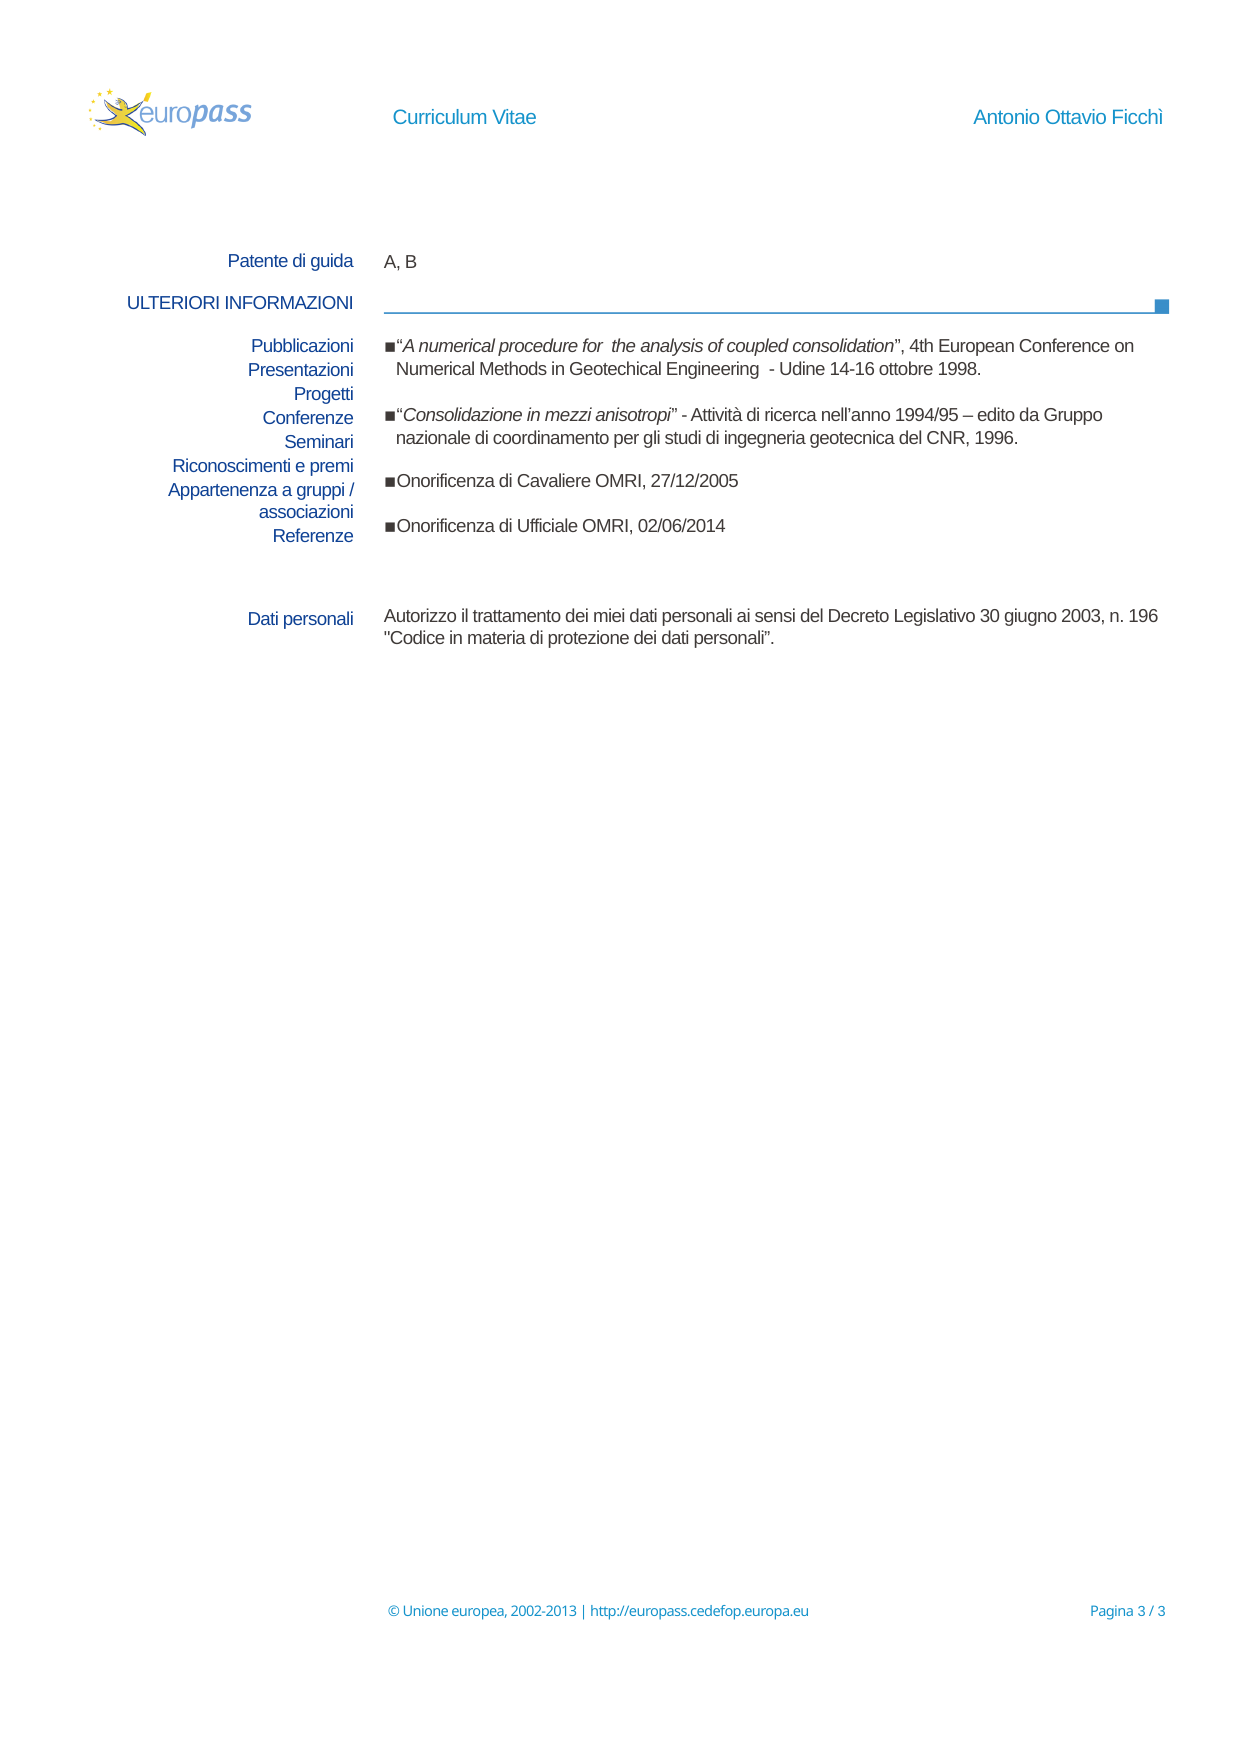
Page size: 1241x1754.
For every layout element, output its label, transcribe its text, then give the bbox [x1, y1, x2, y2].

table_cell Autorizzo il trattamento dei miei dati personali ai sensi del Decreto Legislativo 30 giugno 2003, n. 196 "Codice in materia di protezione dei dati personali”. [384, 605, 1169, 648]
table_header A, B [384, 248, 1169, 272]
table_header Pubblicazioni Presentazioni Progetti Conferenze Seminari Riconoscimenti e premi Appartenenza a gruppi / associazioni Referenze [89, 333, 384, 581]
table_cell [384, 581, 1169, 605]
table_header ULTERIORI INFORMAZIONI [89, 292, 384, 313]
table_cell Dati personali [89, 605, 384, 648]
table_header Patente di guida [89, 248, 384, 272]
table_header “A numerical procedure for the analysis of coupled consolidation”, 4th European Conference on Numerical Methods in Geotechical Engineering - Udine 14-16 ottobre 1998. “Consolidazione in mezzi anisotropi” - Attività di ricerca nell’anno 1994/95 – edito da Gruppo nazionale di coordinamento per gli studi di ingegneria geotecnica del CNR, 1996. Onorificenza di Cavaliere OMRI, 27/12/2005 Onorificenza di Ufficiale OMRI, 02/06/2014 [384, 333, 1169, 581]
table_cell [89, 581, 384, 605]
table_header [384, 292, 1169, 312]
